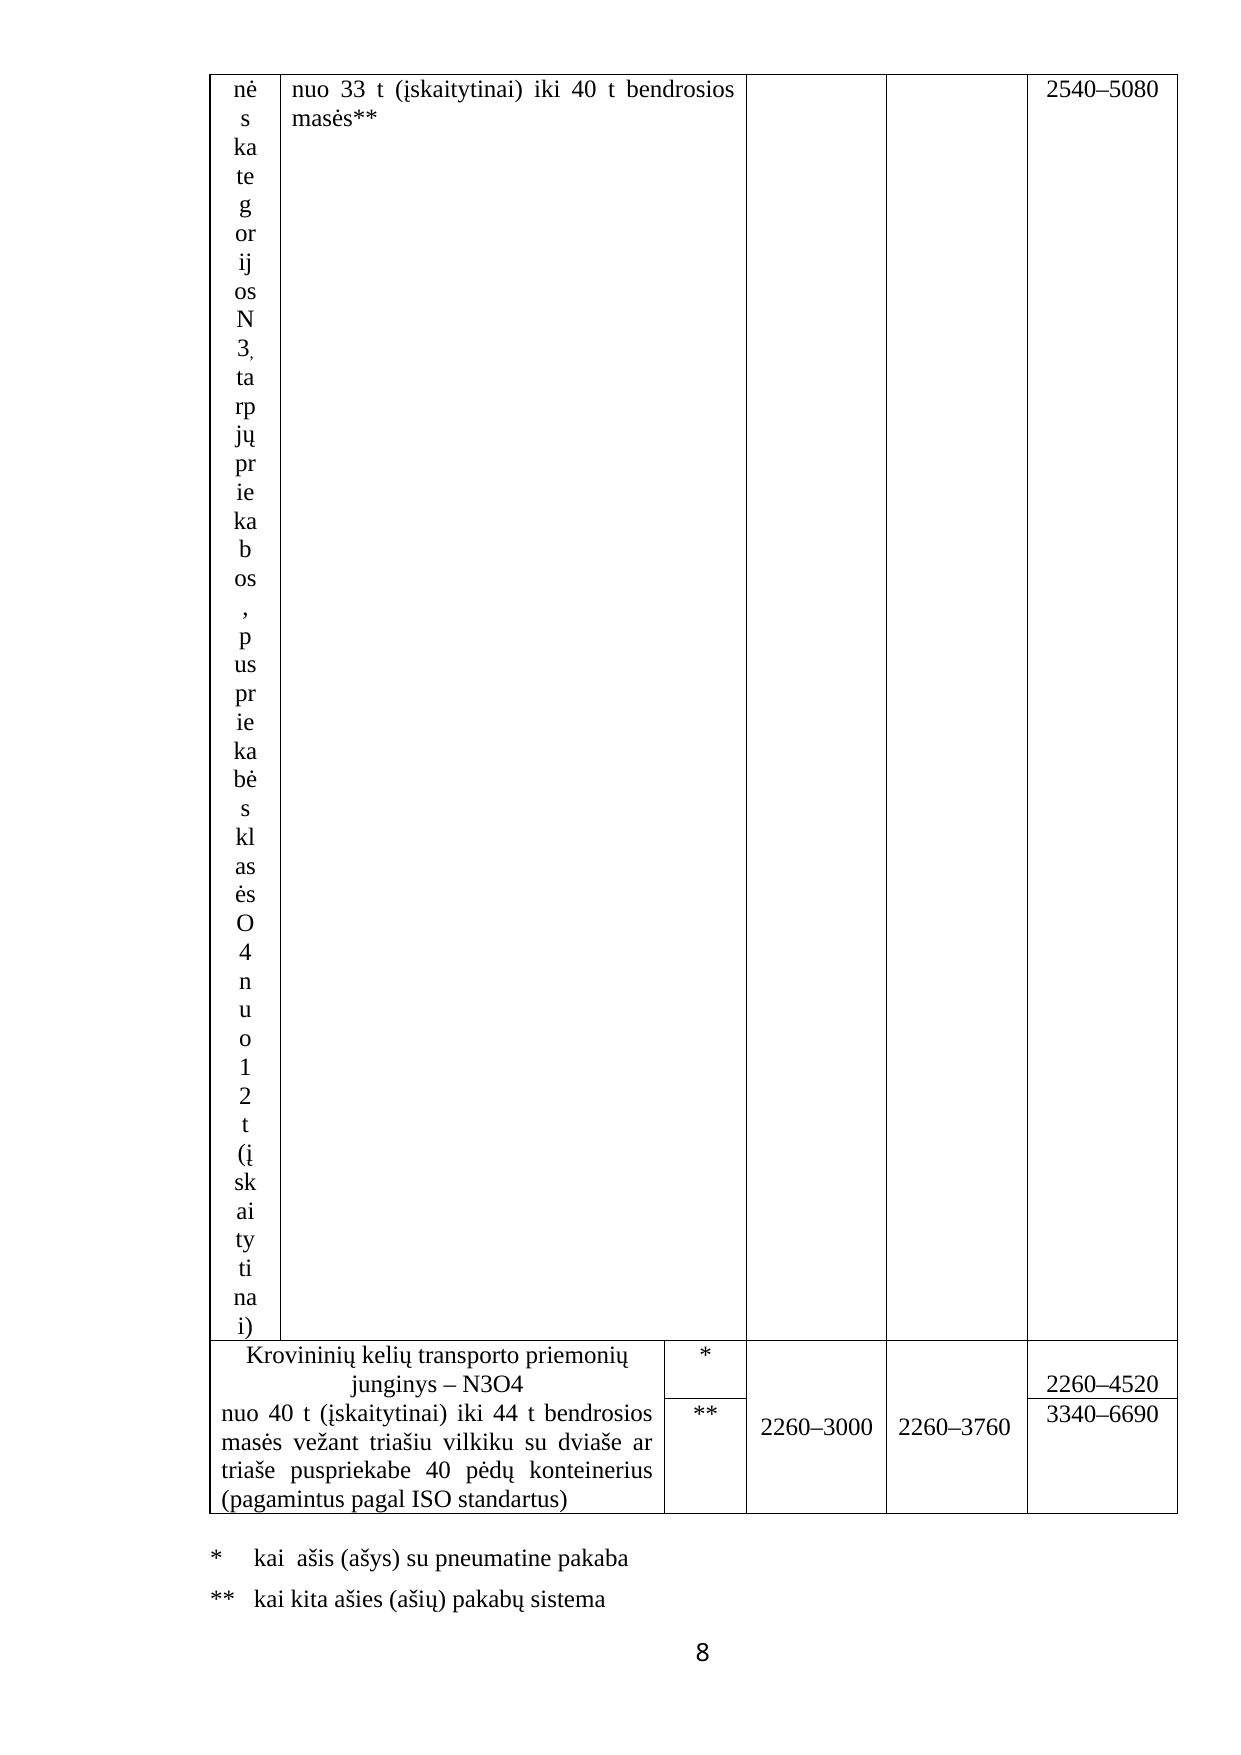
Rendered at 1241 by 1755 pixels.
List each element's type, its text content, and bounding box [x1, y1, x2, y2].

table_cell ** [665, 1399, 746, 1513]
table_cell 2260–3760 [887, 1341, 1027, 1513]
table_cell 3340–6690 [1028, 1399, 1177, 1513]
table_cell nuo 33 t (įskaitytinai) iki 40 t bendrosios masės** [281, 75, 746, 1339]
text * kai ašis (ašys) su pneumatine pakaba [210, 1543, 1120, 1572]
table_cell Krovininių kelių transporto priemonių junginys – N3O4 nuo 40 t (įskaitytinai) iki 44 t bendrosios masės vežant triašiu vilkiku su dviaše ar triaše puspriekabe 40 pėdų konteinerius (pagamintus pagal ISO standartus) [211, 1341, 664, 1513]
table_cell 2260–4520 [1028, 1341, 1177, 1398]
table_cell [747, 75, 886, 1339]
table_cell 2540–5080 [1028, 75, 1177, 1339]
table_cell * [665, 1341, 746, 1398]
table_cell 2260–3000 [747, 1341, 886, 1513]
table_cell nės kategorijos N3, tarp jų priekabos, puspriekabės klasės O4 nuo 12 t (įskaitytinai) [211, 75, 280, 1339]
table_cell [887, 75, 1027, 1339]
text ** kai kita ašies (ašių) pakabų sistema [210, 1584, 1120, 1613]
